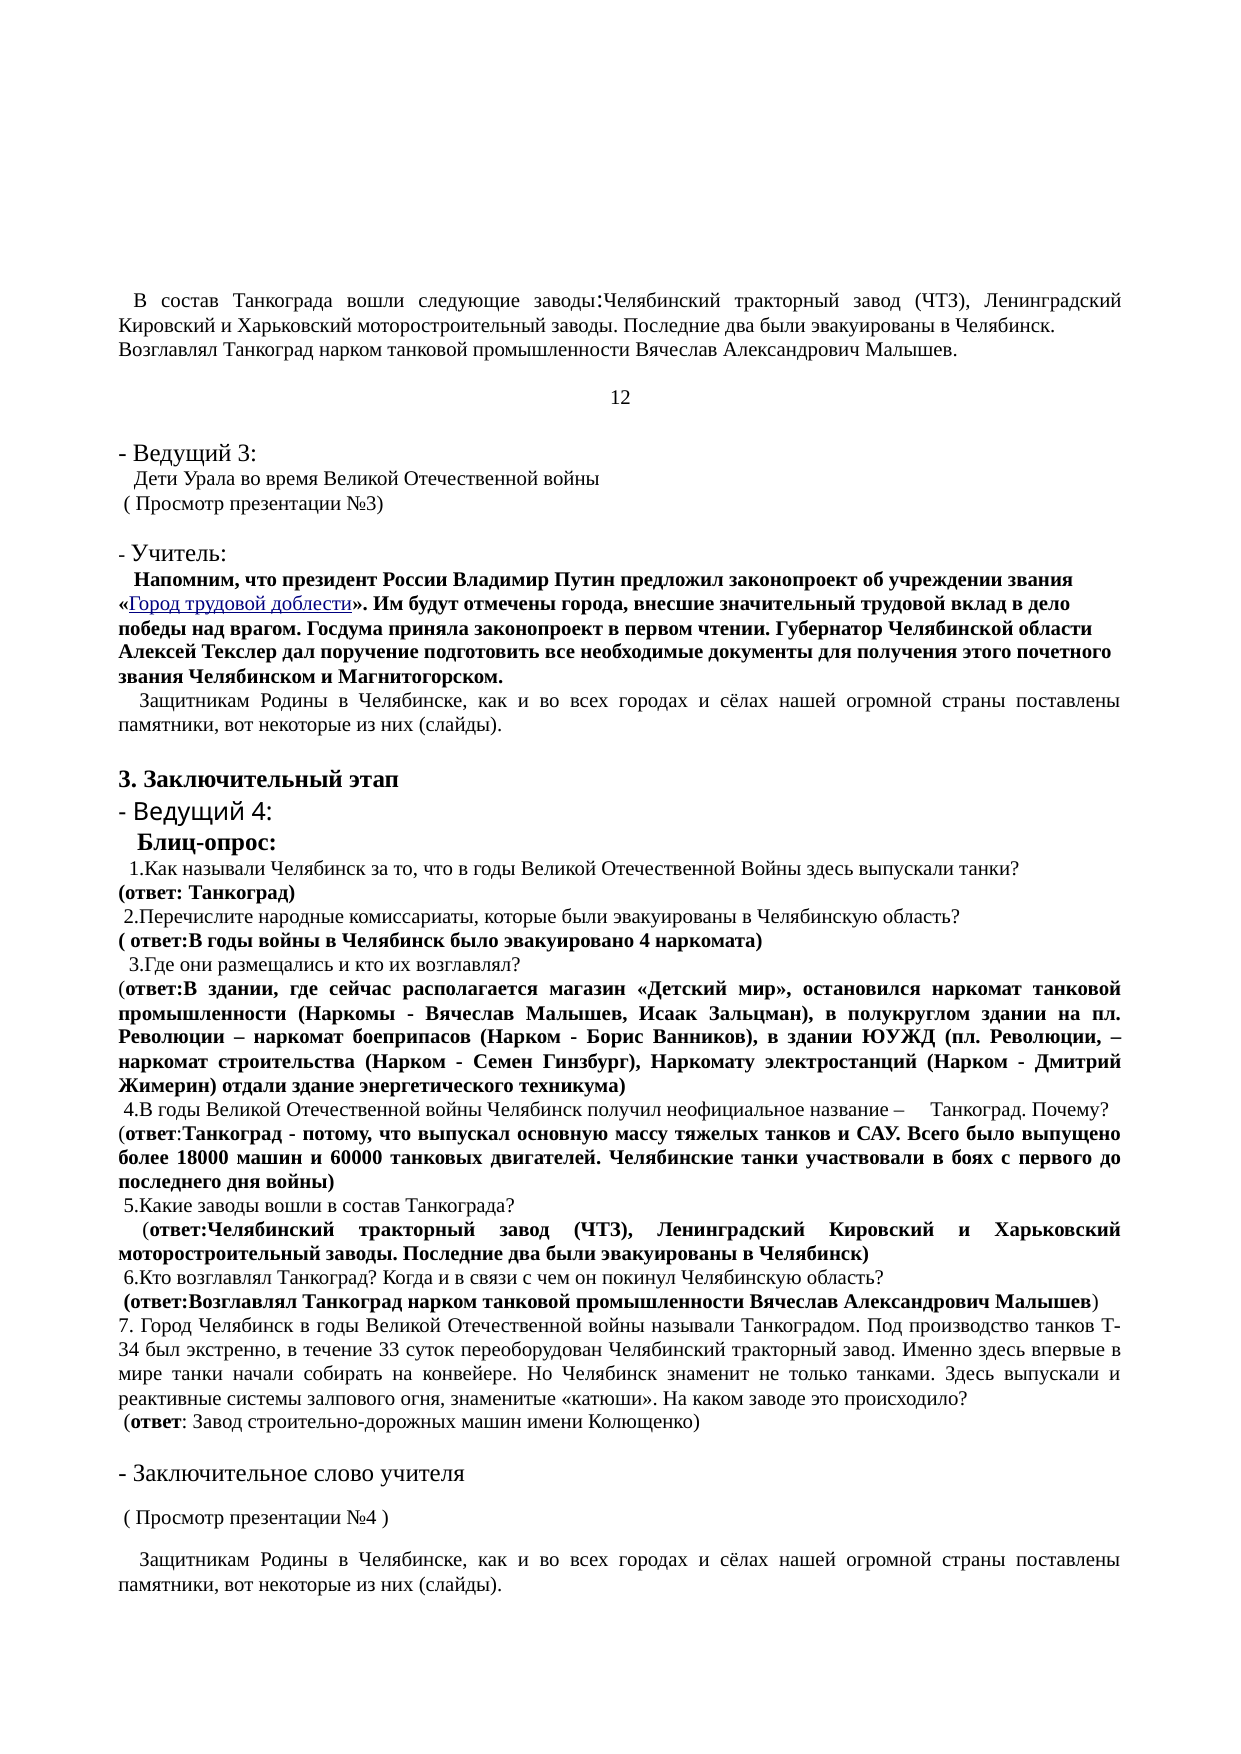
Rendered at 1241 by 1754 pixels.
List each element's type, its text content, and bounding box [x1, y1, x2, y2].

text 5.Какие заводы вошли в состав Танкограда? [118, 1193, 1122, 1217]
text Защитникам Родины в Челябинске, как и во всех городах и сёлах нашей огромной страны поставлены памятники, вот некоторые из них (слайды). [118, 688, 1122, 736]
text 3. Заключительный этап [118, 764, 1122, 793]
text (ответ:В здании, где сейчас располагается магазин «Детский мир», остановился наркомат танковой промышленности (Наркомы - Вячеслав Малышев, Исаак Зальцман), в полукруглом здании на пл. Революции – наркомат боеприпасов (Нарком - Борис Ванников), в здании ЮУЖД (пл. Революции, – наркомат строительства (Нарком - Семен Гинзбург), Наркомату электростанций (Нарком - Дмитрий Жимерин) отдали здание энергетического техникума) [118, 976, 1122, 1097]
text Напомним, что президент России Владимир Путин предложил законопроект об учреждении звания «Город трудовой доблести». Им будут отмечены города, внесшие значительный трудовой вклад в дело победы над врагом. Госдума приняла законопроект в первом чтении. Губернатор Челябинской области Алексей Текслер дал поручение подготовить все необходимые документы для получения этого почетного звания Челябинском и Магнитогорском. [118, 567, 1122, 688]
text - Учитель: [118, 538, 1122, 567]
text 12 [118, 385, 1122, 409]
text Защитникам Родины в Челябинске, как и во всех городах и сёлах нашей огромной страны поставлены памятники, вот некоторые из них (слайды). [118, 1547, 1122, 1596]
text 4.В годы Великой Отечественной войны Челябинск получил неофициальное название – Танкоград. Почему? [118, 1097, 1122, 1121]
text 7. Город Челябинск в годы Великой Отечественной войны называли Танкоградом. Под производство танков Т-34 был экстренно, в течение 33 суток переоборудован Челябинский тракторный завод. Именно здесь впервые в мире танки начали собирать на конвейере. Но Челябинск знаменит не только танками. Здесь выпускали и реактивные системы залпового огня, знаменитые «катюши». На каком заводе это происходило? [118, 1313, 1122, 1409]
text - Ведущий 3: [118, 438, 1122, 466]
text (ответ:Челябинский тракторный завод (ЧТЗ), Ленинградский Кировский и Харьковский моторостроительный заводы. Последние два были эвакуированы в Челябинск) [118, 1217, 1122, 1265]
text 1.Как называли Челябинск за то, что в годы Великой Отечественной Войны здесь выпускали танки? [118, 856, 1122, 880]
text (ответ:Возглавлял Танкоград нарком танковой промышленности Вячеслав Александрович Малышев) [118, 1289, 1122, 1313]
text Блиц-опрос: [118, 827, 1122, 856]
text 3.Где они размещались и кто их возглавлял? [118, 952, 1122, 976]
text (ответ: Завод строительно-дорожных машин имени Колющенко) [118, 1409, 1122, 1433]
text (ответ: Танкоград) [118, 880, 1122, 904]
text ( Просмотр презентации №3) [118, 490, 1122, 514]
text (ответ:Танкоград - потому, что выпускал основную массу тяжелых танков и САУ. Всего было выпущено более 18000 машин и 60000 танковых двигателей. Челябинские танки участвовали в боях с первого до последнего дня войны) [118, 1121, 1122, 1193]
text 2.Перечислите народные комиссариаты, которые были эвакуированы в Челябинскую область? [118, 904, 1122, 928]
text - Ведущий 4: [118, 793, 1122, 827]
text - Заключительное слово учителя [118, 1458, 1122, 1486]
text ( ответ:В годы войны в Челябинск было эвакуировано 4 наркомата) [118, 928, 1122, 952]
text Дети Урала во время Великой Отечественной войны [118, 466, 1122, 490]
text ( Просмотр презентации №4 ) [118, 1505, 1122, 1529]
text В состав Танкограда вошли следующие заводы:Челябинский тракторный завод (ЧТЗ), Ленинградский Кировский и Харьковский моторостроительный заводы. Последние два были эвакуированы в Челябинск. [118, 284, 1122, 337]
text Возглавлял Танкоград нарком танковой промышленности Вячеслав Александрович Малышев. [118, 337, 1122, 361]
text 6.Кто возглавлял Танкоград? Когда и в связи с чем он покинул Челябинскую область? [118, 1265, 1122, 1289]
